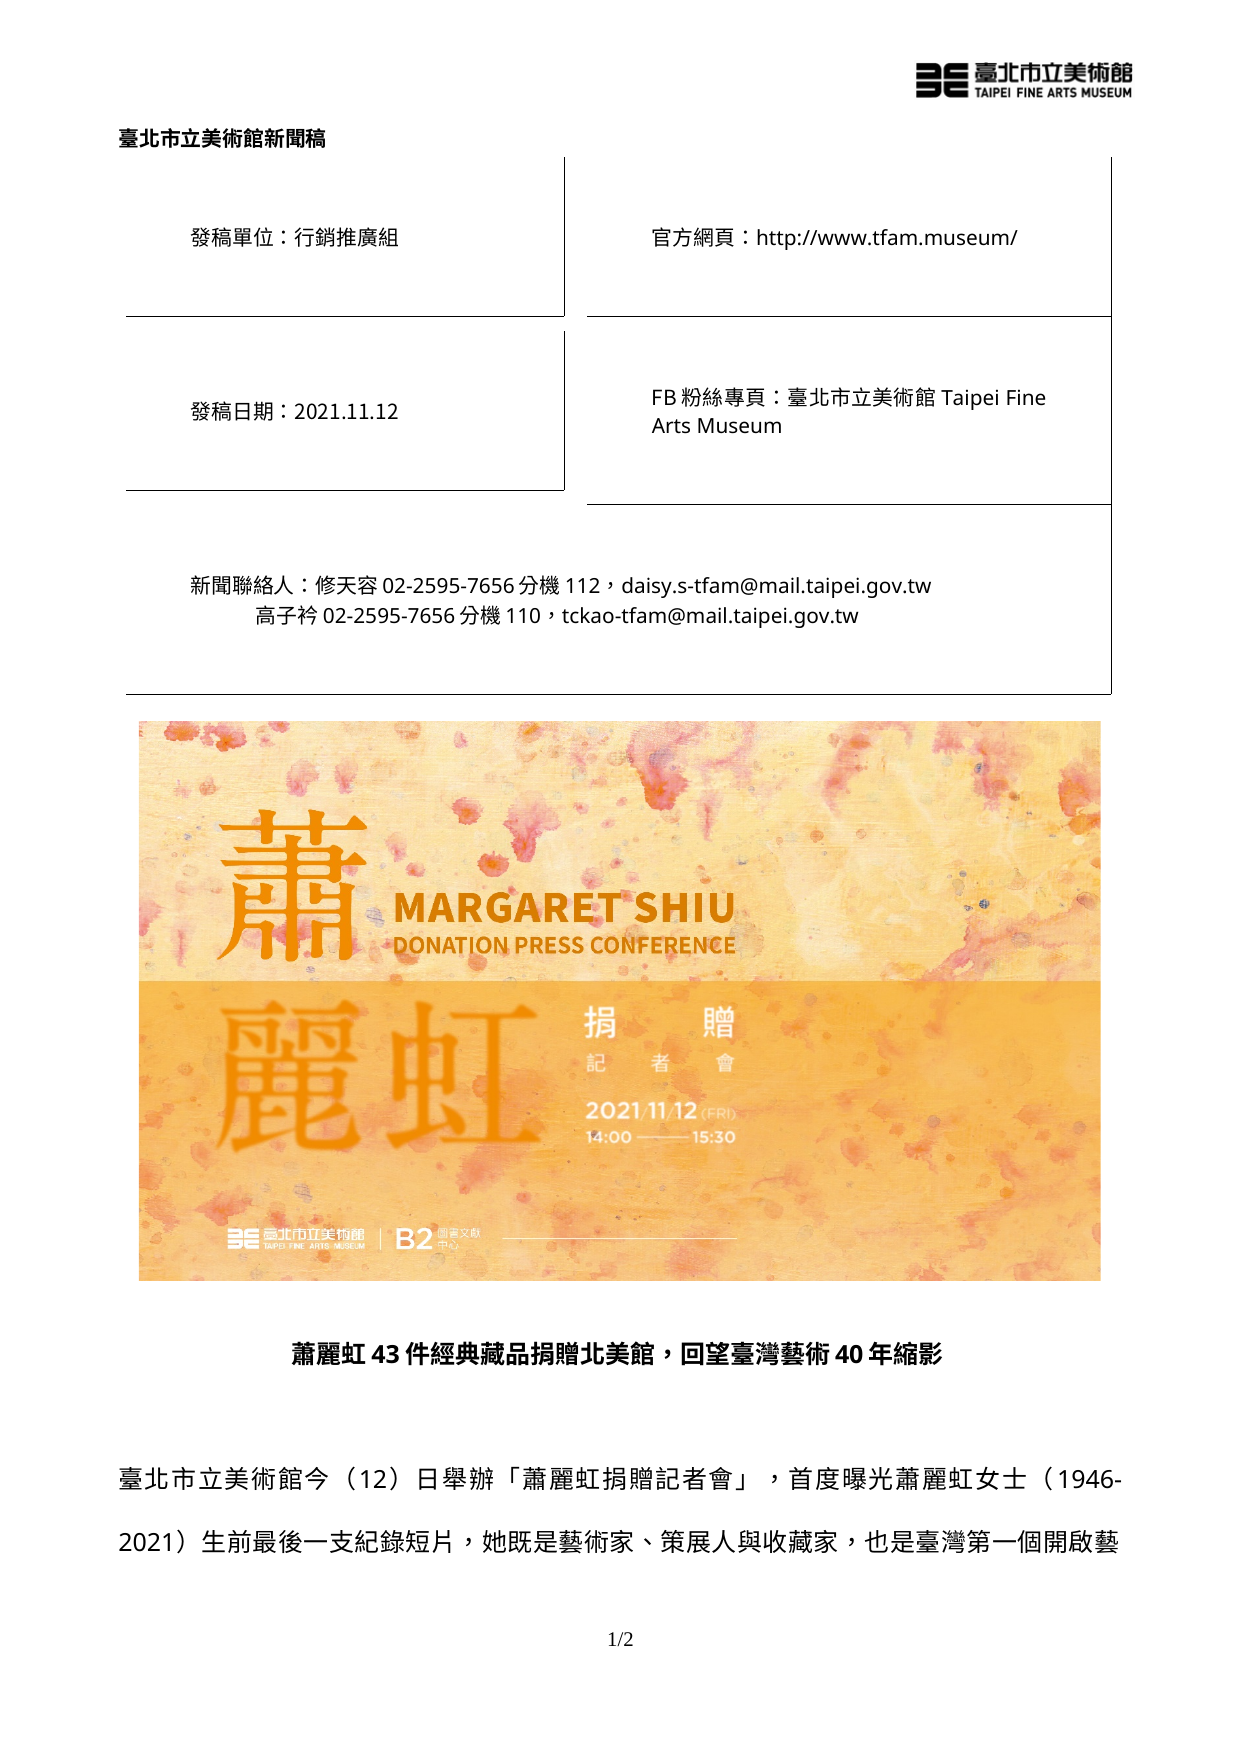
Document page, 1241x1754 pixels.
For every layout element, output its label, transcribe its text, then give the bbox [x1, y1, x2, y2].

text 臺北市立美術館今（12）日舉辦「蕭麗虹捐贈記者會」，首度曝光蕭麗虹女士（1946-2021）生前最後一支紀錄短片，她既是藝術家、策展人與收藏家，也是臺灣第一個開啟藝 [118, 1436, 1122, 1561]
table_header [1112, 157, 1122, 316]
table_header 發稿單位：行銷推廣組 [115, 157, 564, 316]
text 蕭麗虹43件經典藏品捐贈北美館，回望臺灣藝術40年縮影 [118, 1311, 1122, 1374]
table_cell 發稿日期：2021.11.12 [115, 316, 576, 504]
table_header [565, 157, 576, 316]
table_cell [1112, 316, 1122, 504]
table_cell FB粉絲專頁：臺北市立美術館Taipei Fine Arts Museum [576, 316, 1111, 504]
table_cell 新聞聯絡人：修天容02-2595-7656分機112，daisy.s-tfam@mail.taipei.gov.tw 高子衿 02-2595-7656分機110，tckao-tfam@mail.taipei.gov.tw [115, 504, 1111, 694]
text 臺北市立美術館新聞稿 [118, 122, 1122, 152]
table_header 官方網頁：http://www.tfam.museum/ [576, 157, 1111, 316]
